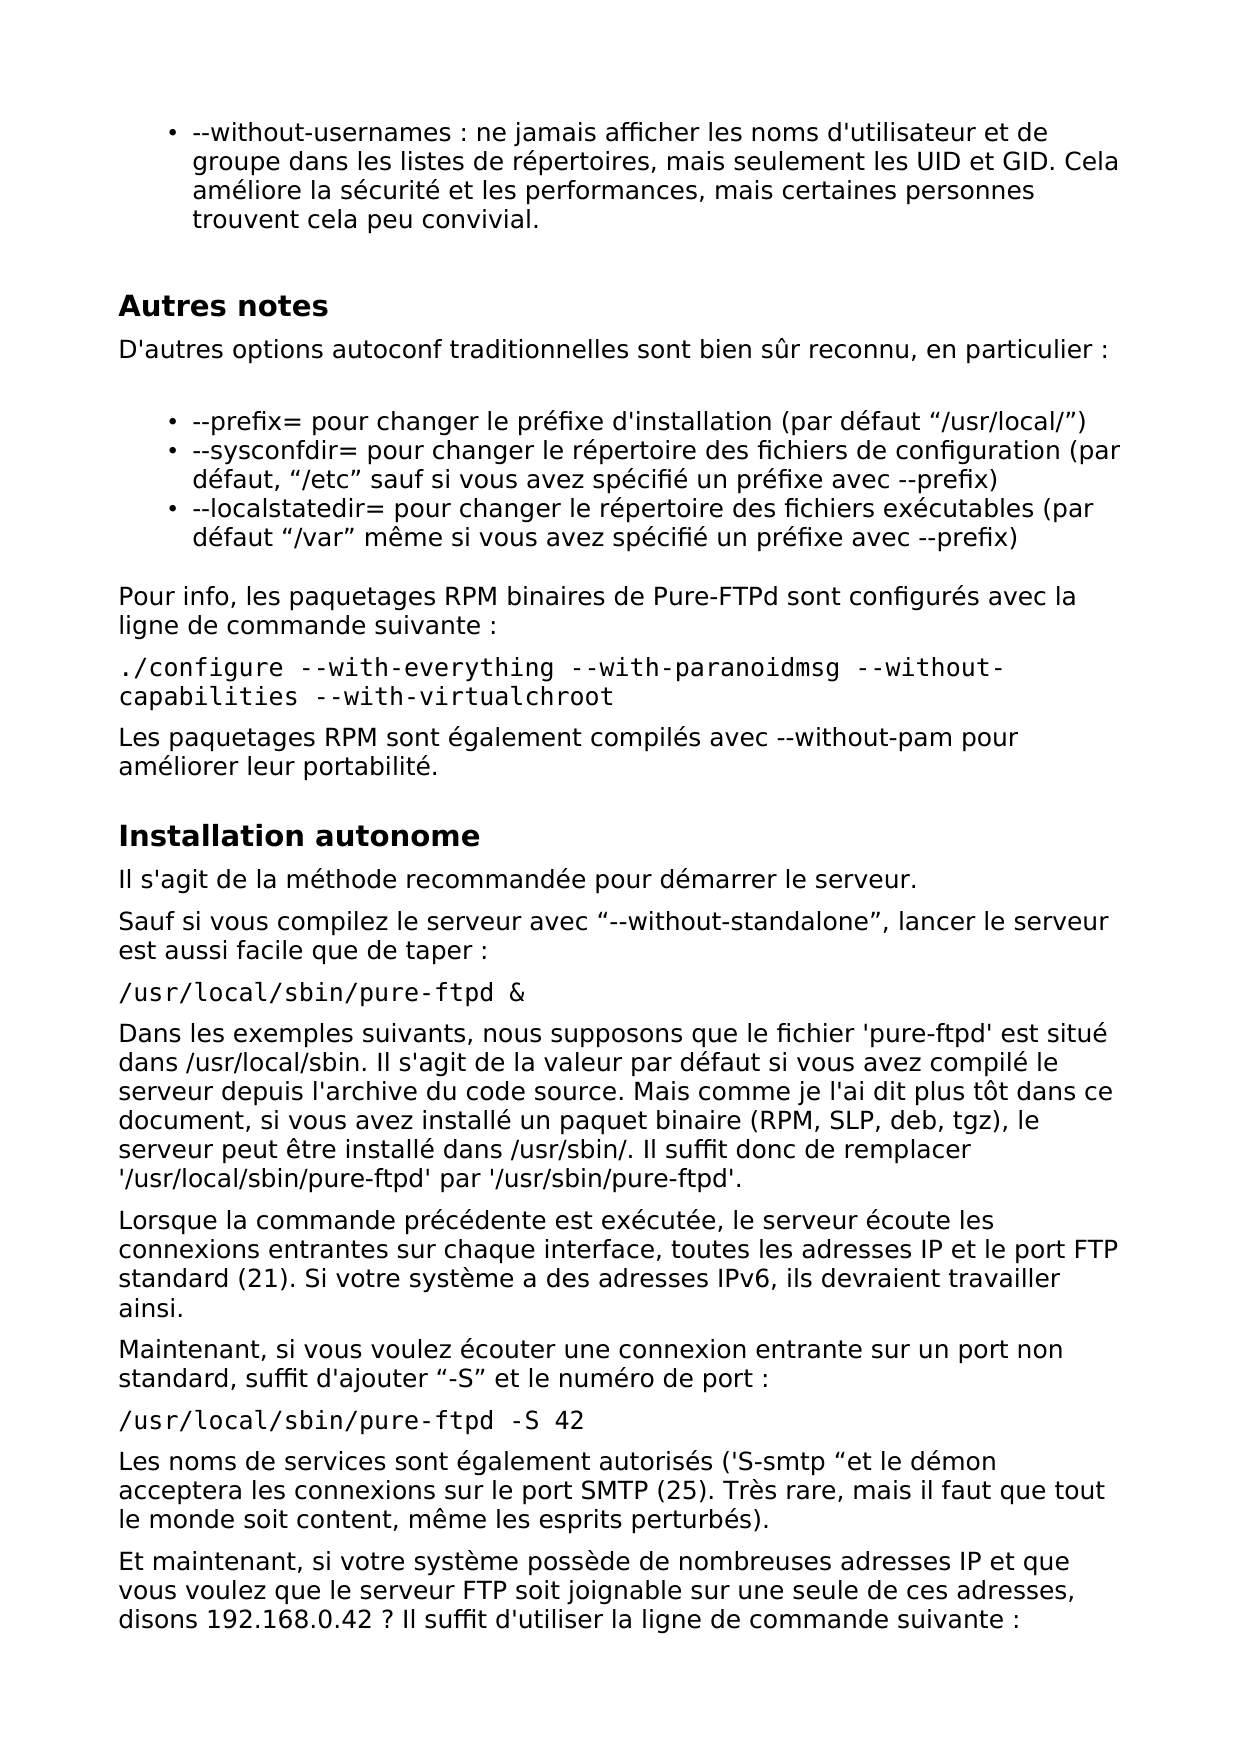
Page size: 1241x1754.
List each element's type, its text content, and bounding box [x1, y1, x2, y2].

text Les paquetages RPM sont également compilés avec --without-pam pour améliorer leur portabilité. [118, 723, 1122, 781]
text Maintenant, si vous voulez écouter une connexion entrante sur un port non standard, suffit d'ajouter “-S” et le numéro de port : [118, 1336, 1122, 1394]
text Et maintenant, si votre système possède de nombreuses adresses IP et que vous voulez que le serveur FTP soit joignable sur une seule de ces adresses, disons 192.168.0.42 ? Il suffit d'utiliser la ligne de commande suivante : [118, 1547, 1122, 1635]
text ./configure --with-everything --with-paranoidmsg --without-capabilities --with-virtualchroot [118, 653, 1122, 711]
list --without-usernames : ne jamais afficher les noms d'utilisateur et de groupe dans les listes de répertoires, mais seulement les UID et GID. Cela améliore la sécurité et les performances, mais certaines personnes trouvent cela peu convivial. [177, 118, 1122, 235]
text Les noms de services sont également autorisés ('S-smtp “et le démon acceptera les connexions sur le port SMTP (25). Très rare, mais il faut que tout le monde soit content, même les esprits perturbés). [118, 1447, 1122, 1535]
list --prefix= pour changer le préfixe d'installation (par défaut “/usr/local/”) [177, 407, 1122, 436]
text /usr/local/sbin/pure-ftpd -S 42 [118, 1406, 1122, 1436]
text Sauf si vous compilez le serveur avec “--without-standalone”, lancer le serveur est aussi facile que de taper : [118, 907, 1122, 965]
text Dans les exemples suivants, nous supposons que le fichier 'pure-ftpd' est situé dans /usr/local/sbin. Il s'agit de la valeur par défaut si vous avez compilé le serveur depuis l'archive du code source. Mais comme je l'ai dit plus tôt dans ce document, si vous avez installé un paquet binaire (RPM, SLP, deb, tgz), le serveur peut être installé dans /usr/sbin/. Il suffit donc de remplacer '/usr/local/sbin/pure-ftpd' par '/usr/sbin/pure-ftpd'. [118, 1019, 1122, 1194]
subtitle Installation autonome [118, 819, 1122, 853]
subtitle Autres notes [118, 289, 1122, 323]
text Lorsque la commande précédente est exécutée, le serveur écoute les connexions entrantes sur chaque interface, toutes les adresses IP et le port FTP standard (21). Si votre système a des adresses IPv6, ils devraient travailler ainsi. [118, 1206, 1122, 1323]
list --sysconfdir= pour changer le répertoire des fichiers de configuration (par défaut, “/etc” sauf si vous avez spécifié un préfixe avec --prefix) [177, 436, 1122, 494]
list --localstatedir= pour changer le répertoire des fichiers exécutables (par défaut “/var” même si vous avez spécifié un préfixe avec --prefix) [177, 494, 1122, 553]
text D'autres options autoconf traditionnelles sont bien sûr reconnu, en particulier : [118, 336, 1122, 365]
text Pour info, les paquetages RPM binaires de Pure-FTPd sont configurés avec la ligne de commande suivante : [118, 582, 1122, 641]
text Il s'agit de la méthode recommandée pour démarrer le serveur. [118, 865, 1122, 894]
text /usr/local/sbin/pure-ftpd & [118, 978, 1122, 1007]
